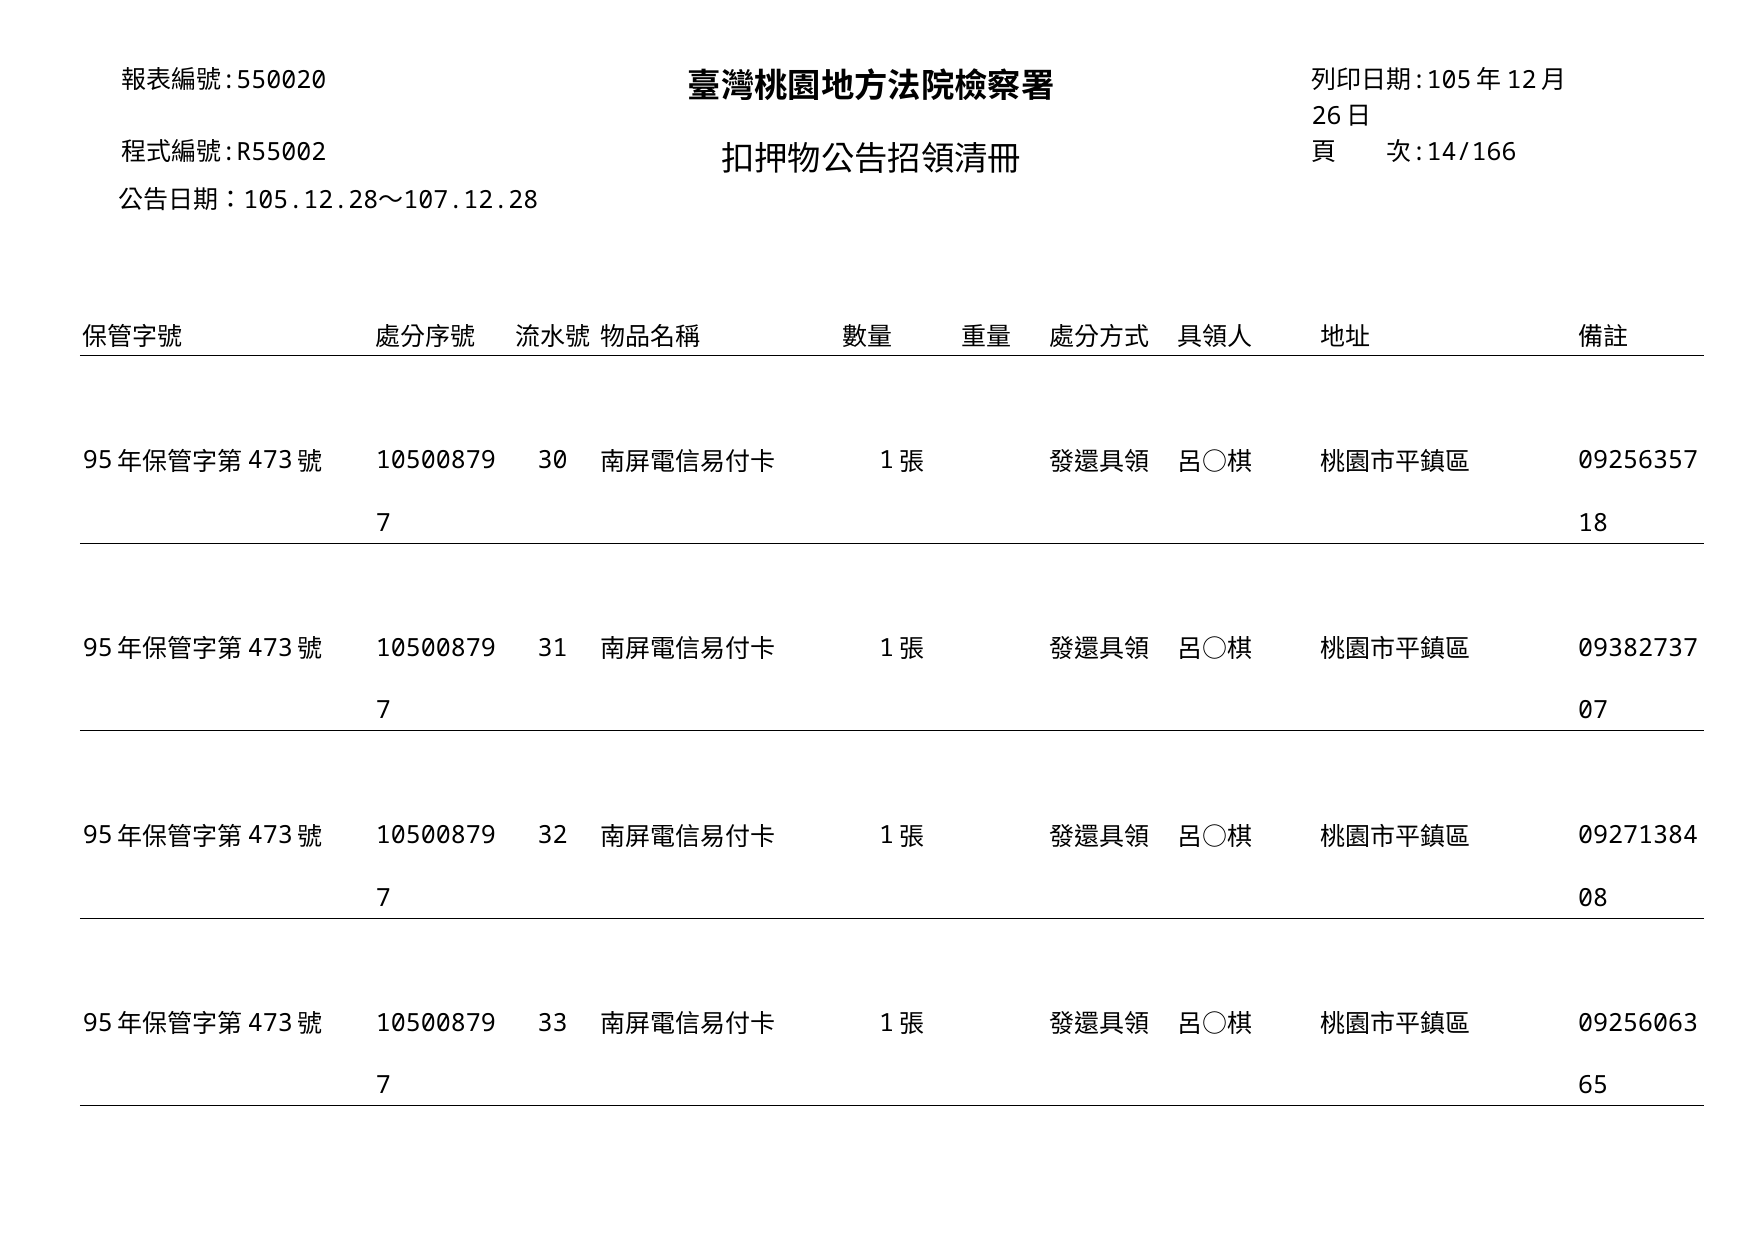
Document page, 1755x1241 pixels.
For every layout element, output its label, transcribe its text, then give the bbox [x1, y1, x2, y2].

table_cell 南屏電信易付卡 [597, 919, 807, 1105]
table_cell [927, 919, 1046, 1105]
table_header 處分序號 [373, 293, 507, 355]
table_cell 桃園市平鎮區 [1317, 731, 1575, 917]
table_cell 95年保管字第473號 [80, 919, 373, 1105]
table_cell 呂○棋 [1175, 356, 1317, 542]
table_cell 105008797 [373, 544, 507, 730]
table_header 備註 [1575, 293, 1704, 355]
table_cell 30 [507, 356, 597, 542]
table_cell 呂○棋 [1175, 919, 1317, 1105]
table_cell [927, 544, 1046, 730]
table_cell 1張 [808, 544, 927, 730]
table_cell 1張 [808, 731, 927, 917]
table_cell 發還具領 [1046, 731, 1175, 917]
table_cell 33 [507, 919, 597, 1105]
table_cell 105008797 [373, 731, 507, 917]
table_cell 0925606365 [1575, 919, 1704, 1105]
table_cell 31 [507, 544, 597, 730]
table_header 流水號 [507, 293, 597, 355]
table_header 數量 [808, 293, 927, 355]
table_header 物品名稱 [597, 293, 807, 355]
table_cell 桃園市平鎮區 [1317, 919, 1575, 1105]
table_cell 發還具領 [1046, 356, 1175, 542]
table_header 保管字號 [80, 293, 373, 355]
table_cell 發還具領 [1046, 919, 1175, 1105]
table_cell 0925635718 [1575, 356, 1704, 542]
table_header 地址 [1317, 293, 1575, 355]
table_cell [927, 731, 1046, 917]
table_cell 呂○棋 [1175, 731, 1317, 917]
table_header 具領人 [1175, 293, 1317, 355]
table_cell 桃園市平鎮區 [1317, 356, 1575, 542]
table_cell 105008797 [373, 919, 507, 1105]
table_cell 95年保管字第473號 [80, 544, 373, 730]
table_cell [927, 356, 1046, 542]
table_cell 95年保管字第473號 [80, 356, 373, 542]
table_cell 105008797 [373, 356, 507, 542]
table_cell 1張 [808, 919, 927, 1105]
table_cell 0927138408 [1575, 731, 1704, 917]
table_cell 呂○棋 [1175, 544, 1317, 730]
table_cell 桃園市平鎮區 [1317, 544, 1575, 730]
table_cell 1張 [808, 356, 927, 542]
table_header 重量 [927, 293, 1046, 355]
table_cell 0938273707 [1575, 544, 1704, 730]
table_cell 南屏電信易付卡 [597, 544, 807, 730]
table_cell 發還具領 [1046, 544, 1175, 730]
table_header 處分方式 [1046, 293, 1175, 355]
table_cell 32 [507, 731, 597, 917]
table_cell 南屏電信易付卡 [597, 356, 807, 542]
table_cell 95年保管字第473號 [80, 731, 373, 917]
table_cell 南屏電信易付卡 [597, 731, 807, 917]
